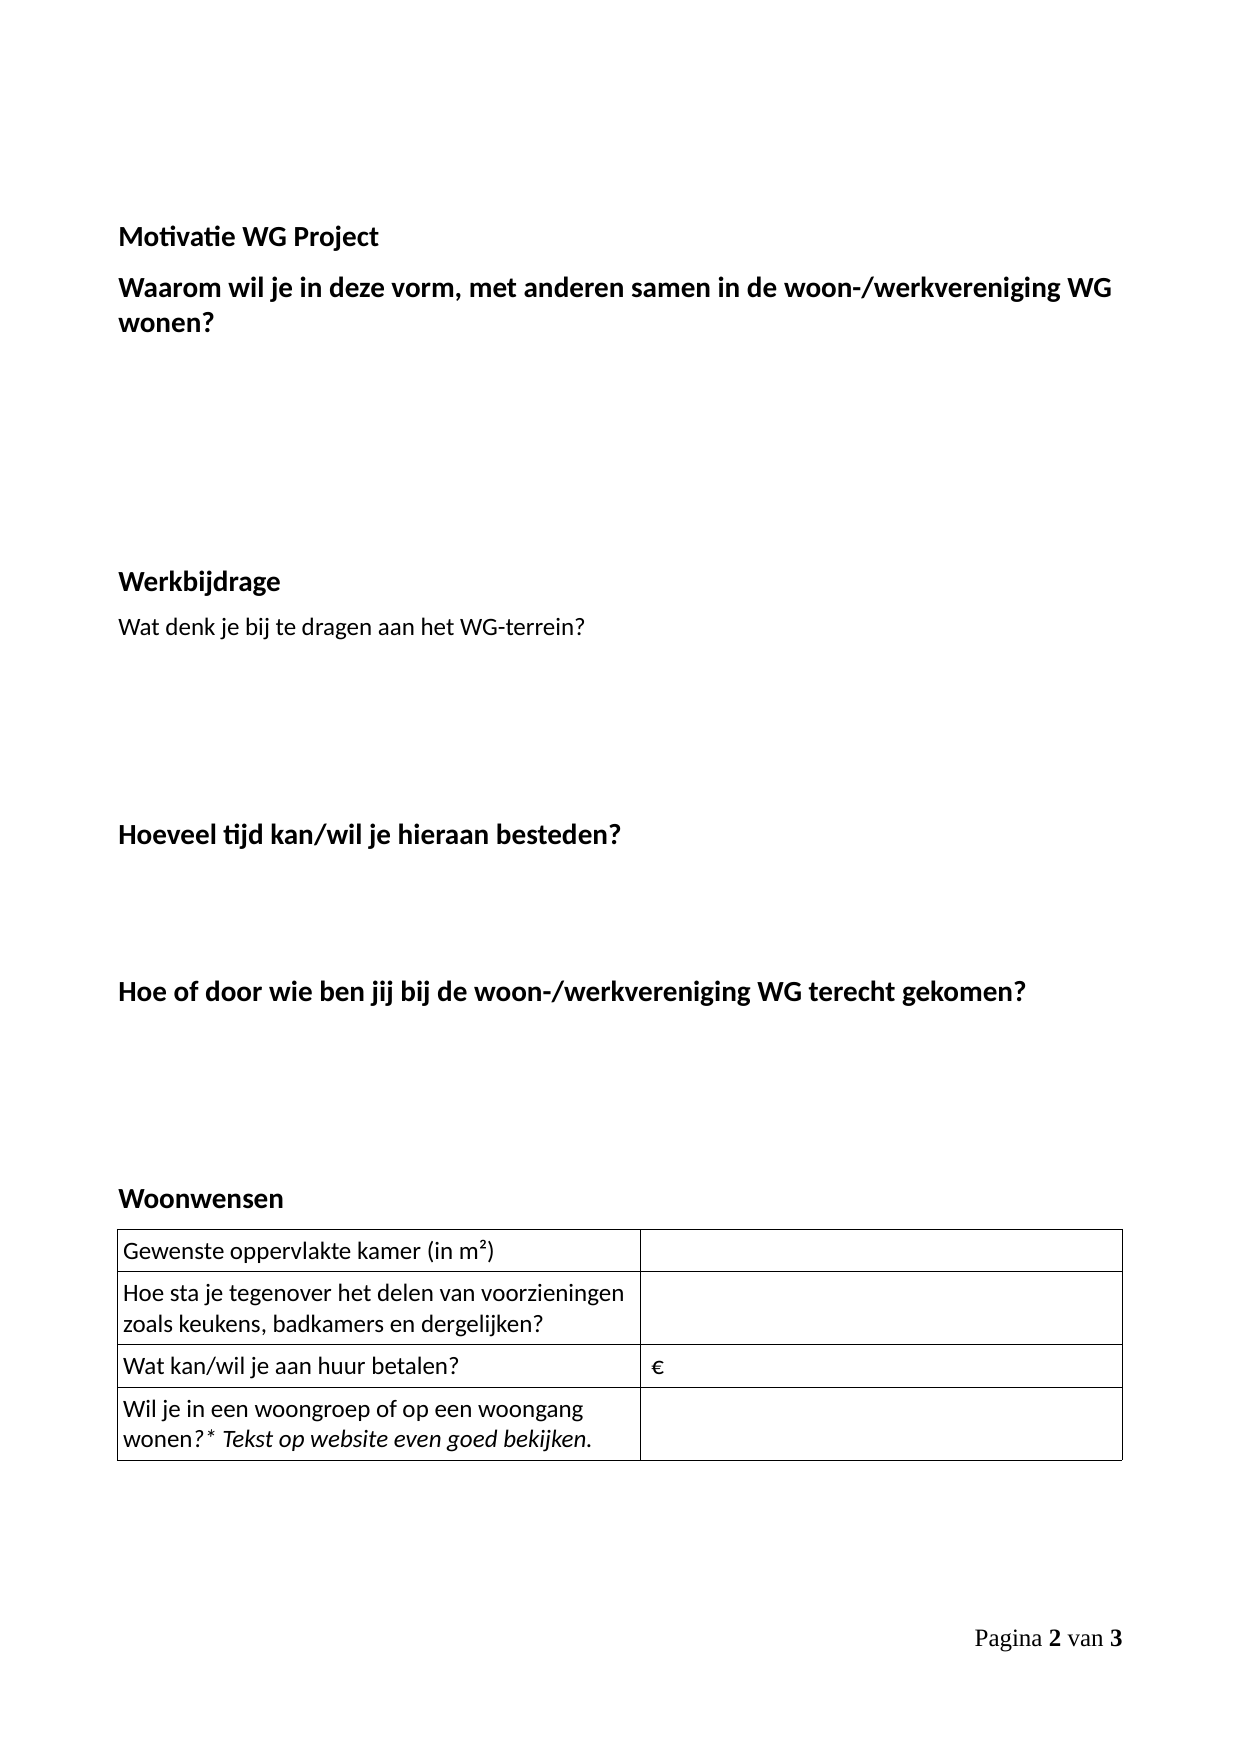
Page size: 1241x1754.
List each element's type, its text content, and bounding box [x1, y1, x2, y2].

table_cell [641, 1388, 1122, 1460]
subtitle Waarom wil je in deze vorm, met anderen samen in de woon-/werkvereniging WG wonen? [118, 269, 1122, 340]
subtitle Werkbijdrage [118, 563, 1122, 599]
subtitle Hoeveel tijd kan/wil je hieraan besteden? [118, 816, 1122, 852]
table_header [641, 1230, 1122, 1271]
table_cell Wat kan/wil je aan huur betalen? [118, 1345, 640, 1387]
table_header Gewenste oppervlakte kamer (in m²) [118, 1230, 640, 1271]
table_cell Hoe sta je tegenover het delen van voorzieningen zoals keukens, badkamers en dergelijken? [118, 1272, 640, 1344]
subtitle Motivatie WG Project [118, 218, 1122, 254]
subtitle Woonwensen [118, 1181, 1122, 1216]
table_cell Wil je in een woongroep of op een woongang wonen?* Tekst op website even goed bekijken. [118, 1388, 640, 1460]
table_cell € [641, 1345, 1122, 1387]
text Wat denk je bij te dragen aan het WG-terrein? [118, 611, 1122, 642]
subtitle Hoe of door wie ben jij bij de woon-/werkvereniging WG terecht gekomen? [118, 973, 1122, 1008]
table_cell [641, 1272, 1122, 1344]
